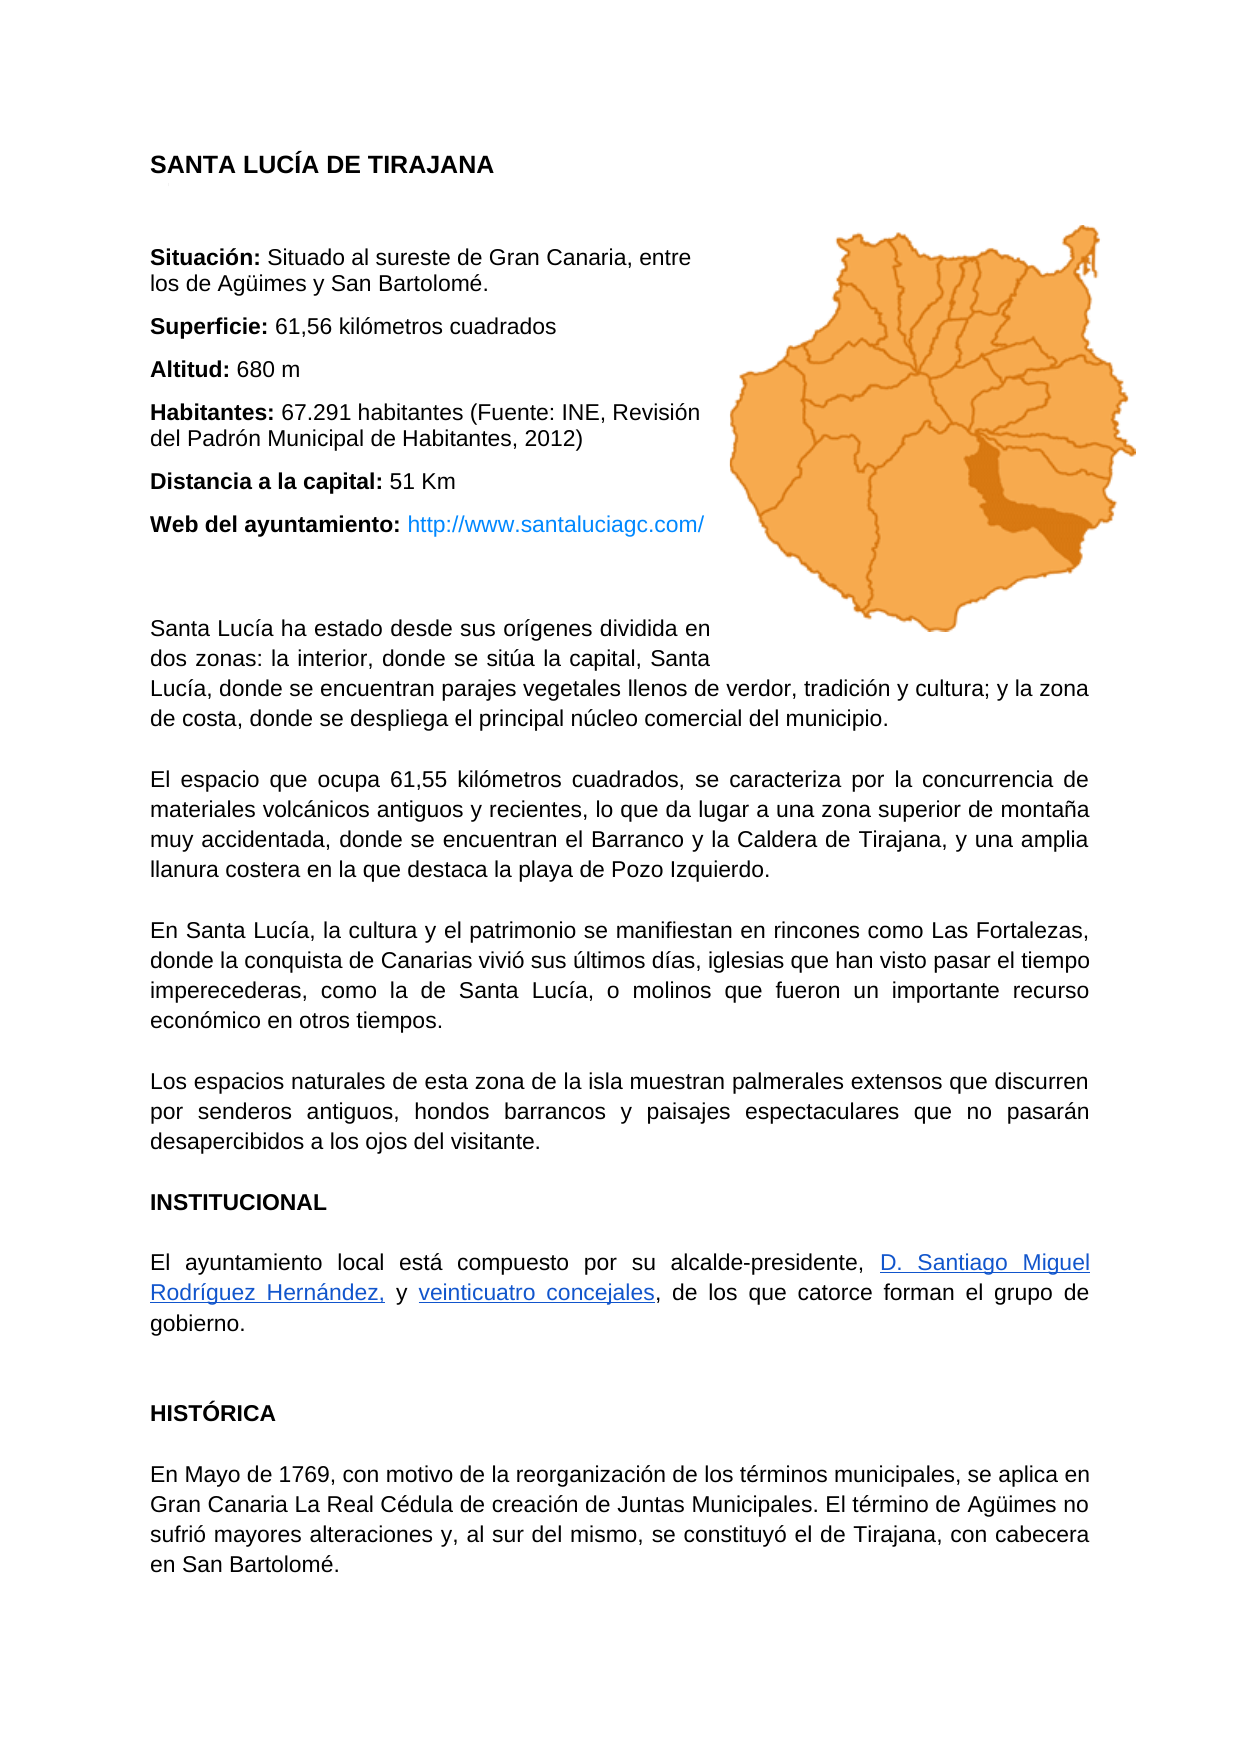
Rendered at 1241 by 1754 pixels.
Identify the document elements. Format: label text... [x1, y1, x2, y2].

text El ayuntamiento local está compuesto por su alcalde-presidente, D. Santiago Miguel Rodríguez Hernández, y veinticuatro concejales, de los que catorce forman el grupo de gobierno. [150, 1249, 1090, 1336]
text INSTITUCIONAL [150, 1189, 1090, 1215]
text Altitud: 680 m [150, 356, 729, 382]
text HISTÓRICA [150, 1400, 1090, 1426]
text El espacio que ocupa 61,55 kilómetros cuadrados, se caracteriza por la concurrencia de materiales volcánicos antiguos y recientes, lo que da lugar a una zona superior de montaña muy accidentada, donde se encuentran el Barranco y la Caldera de Tirajana, y una amplia llanura costera en la que destaca la playa de Pozo Izquierdo. [150, 766, 1090, 883]
picture [729, 225, 1136, 632]
text En Santa Lucía, la cultura y el patrimonio se manifiestan en rincones como Las Fortalezas, donde la conquista de Canarias vivió sus últimos días, iglesias que han visto pasar el tiempo imperecederas, como la de Santa Lucía, o molinos que fueron un importante recurso económico en otros tiempos. [150, 917, 1090, 1034]
text Superficie: 61,56 kilómetros cuadrados [150, 313, 729, 339]
text Web del ayuntamiento: http://www.santaluciagc.com/ [150, 511, 729, 538]
text SANTA LUCÍA DE TIRAJANA [150, 150, 1090, 179]
text Santa Lucía ha estado desde sus orígenes dividida en dos zonas: la interior, donde se sitúa la capital, Santa Lucía, donde se encuentran parajes vegetales llenos de verdor, tradición y cultura; y la zona de costa, donde se despliega el principal núcleo comercial del municipio. [150, 615, 1090, 732]
text En Mayo de 1769, con motivo de la reorganización de los términos municipales, se aplica en Gran Canaria La Real Cédula de creación de Juntas Municipales. El término de Agüimes no sufrió mayores alteraciones y, al sur del mismo, se constituyó el de Tirajana, con cabecera en San Bartolomé. [150, 1461, 1090, 1577]
text Habitantes: 67.291 habitantes (Fuente: INE, Revisión del Padrón Municipal de Habitantes, 2012) [150, 399, 729, 452]
text Distancia a la capital: 51 Km [150, 468, 729, 494]
text Los espacios naturales de esta zona de la isla muestran palmerales extensos que discurren por senderos antiguos, hondos barrancos y paisajes espectaculares que no pasarán desapercibidos a los ojos del visitante. [150, 1068, 1090, 1154]
text Situación: Situado al sureste de Gran Canaria, entre los de Agüimes y San Bartolomé. [150, 243, 729, 296]
